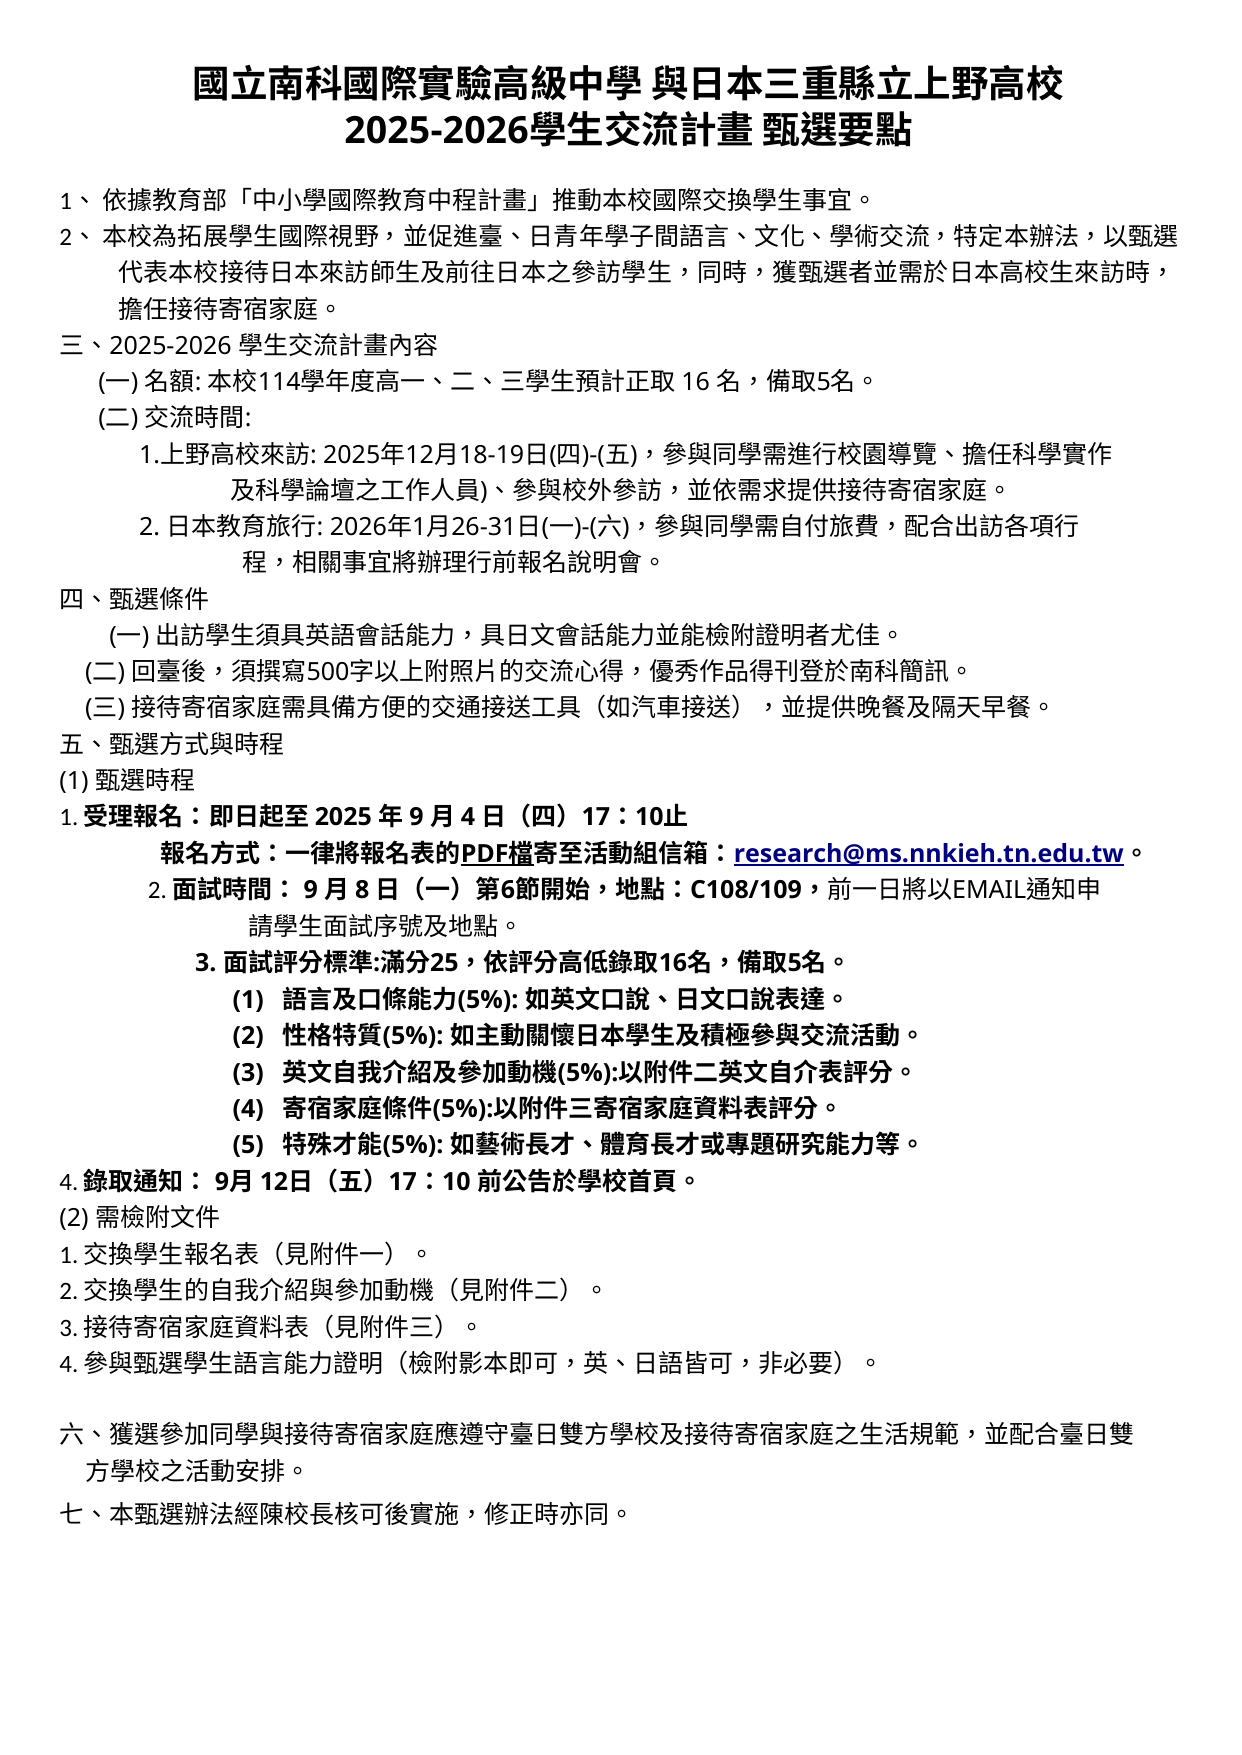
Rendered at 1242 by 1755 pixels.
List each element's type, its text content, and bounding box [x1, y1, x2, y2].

text 三、2025-2026 學生交流計畫內容 (一) 名額: 本校114學年度高一、二、三學生預計正取 16 名，備取5名。 [59, 325, 1185, 398]
text 報名方式：一律將報名表的PDF檔寄至活動組信箱：research@ms.nnkieh.tn.edu.tw。 [148, 833, 1185, 869]
text (二) 交流時間: [59, 398, 1185, 434]
list 特殊才能(5%): 如藝術長才、體育長才或專題研究能力等。 [232, 1125, 1173, 1161]
list 交換學生報名表（見附件一）。 [59, 1234, 1185, 1271]
text 2025-2026學生交流計畫 甄選要點 [71, 105, 1185, 151]
list 英文自我介紹及參加動機(5%):以附件二英文自介表評分。 [232, 1052, 1173, 1088]
text 程，相關事宜將辦理行前報名說明會。 [106, 543, 1185, 579]
list 受理報名：即日起至 2025 年 9 月 4 日（四）17：10止 [59, 797, 1185, 833]
text (三) 接待寄宿家庭需具備方便的交通接送工具（如汽車接送），並提供晚餐及隔天早餐。 [59, 688, 1185, 724]
list 面試時間： 9 月 8 日（一）第6節開始，地點：C108/109，前一日將以EMAIL通知申 [148, 870, 1173, 906]
text 七、本甄選辦法經陳校長核可後實施，修正時亦同。 [59, 1489, 1179, 1532]
text 方學校之活動安排。 [59, 1451, 1163, 1487]
list 參與甄選學生語言能力證明（檢附影本即可，英、日語皆可，非必要）。 [59, 1344, 1185, 1380]
list 語言及口條能力(5%): 如英文口說、日文口說表達。 [232, 979, 1173, 1015]
text 四、甄選條件 [59, 579, 1185, 615]
list 依據教育部「中小學國際教育中程計畫」推動本校國際交換學生事宜。 [59, 180, 1179, 217]
text 六、獲選參加同學與接待寄宿家庭應遵守臺日雙方學校及接待寄宿家庭之生活規範，並配合臺日雙 [59, 1414, 1163, 1451]
text 2. 日本教育旅行: 2026年1月26-31日(一)-(六)，參與同學需自付旅費，配合出訪各項行 [106, 507, 1185, 543]
list 接待寄宿家庭資料表（見附件三）。 [59, 1307, 1185, 1343]
text 國立南科國際實驗高級中學 與日本三重縣立上野高校 [71, 59, 1185, 105]
list 寄宿家庭條件(5%):以附件三寄宿家庭資料表評分。 [232, 1088, 1173, 1125]
list 面試評分標準:滿分25，依評分高低錄取16名，備取5名。 [195, 943, 1173, 979]
list 甄選時程 [59, 760, 1185, 797]
list 錄取通知： 9月 12日（五）17：10 前公告於學校首頁。 [59, 1161, 1173, 1198]
list 需檢附文件 [59, 1198, 1185, 1234]
text 及科學論壇之工作人員)、參與校外參訪，並依需求提供接待寄宿家庭。 [106, 470, 1185, 507]
text (二) 回臺後，須撰寫500字以上附照片的交流心得，優秀作品得刊登於南科簡訊。 [59, 652, 1185, 688]
list 交換學生的自我介紹與參加動機（見附件二）。 [59, 1271, 1185, 1307]
text 1.上野高校來訪: 2025年12月18-19日(四)-(五)，參與同學需進行校園導覽、擔任科學實作 [106, 434, 1185, 470]
text 五、甄選方式與時程 [59, 724, 1026, 760]
list 性格特質(5%): 如主動關懷日本學生及積極參與交流活動。 [232, 1016, 1173, 1052]
text (一) 出訪學生須具英語會話能力，具日文會話能力並能檢附證明者尤佳。 [109, 615, 1185, 652]
text 請學生面試序號及地點。 [177, 906, 1173, 942]
list 本校為拓展學生國際視野，並促進臺、日青年學子間語言、文化、學術交流，特定本辦法，以甄選代表本校接待日本來訪師生及前往日本之參訪學生，同時，獲甄選者並需於日本高校生來訪時，擔任接待寄宿家庭。 [59, 217, 1179, 325]
